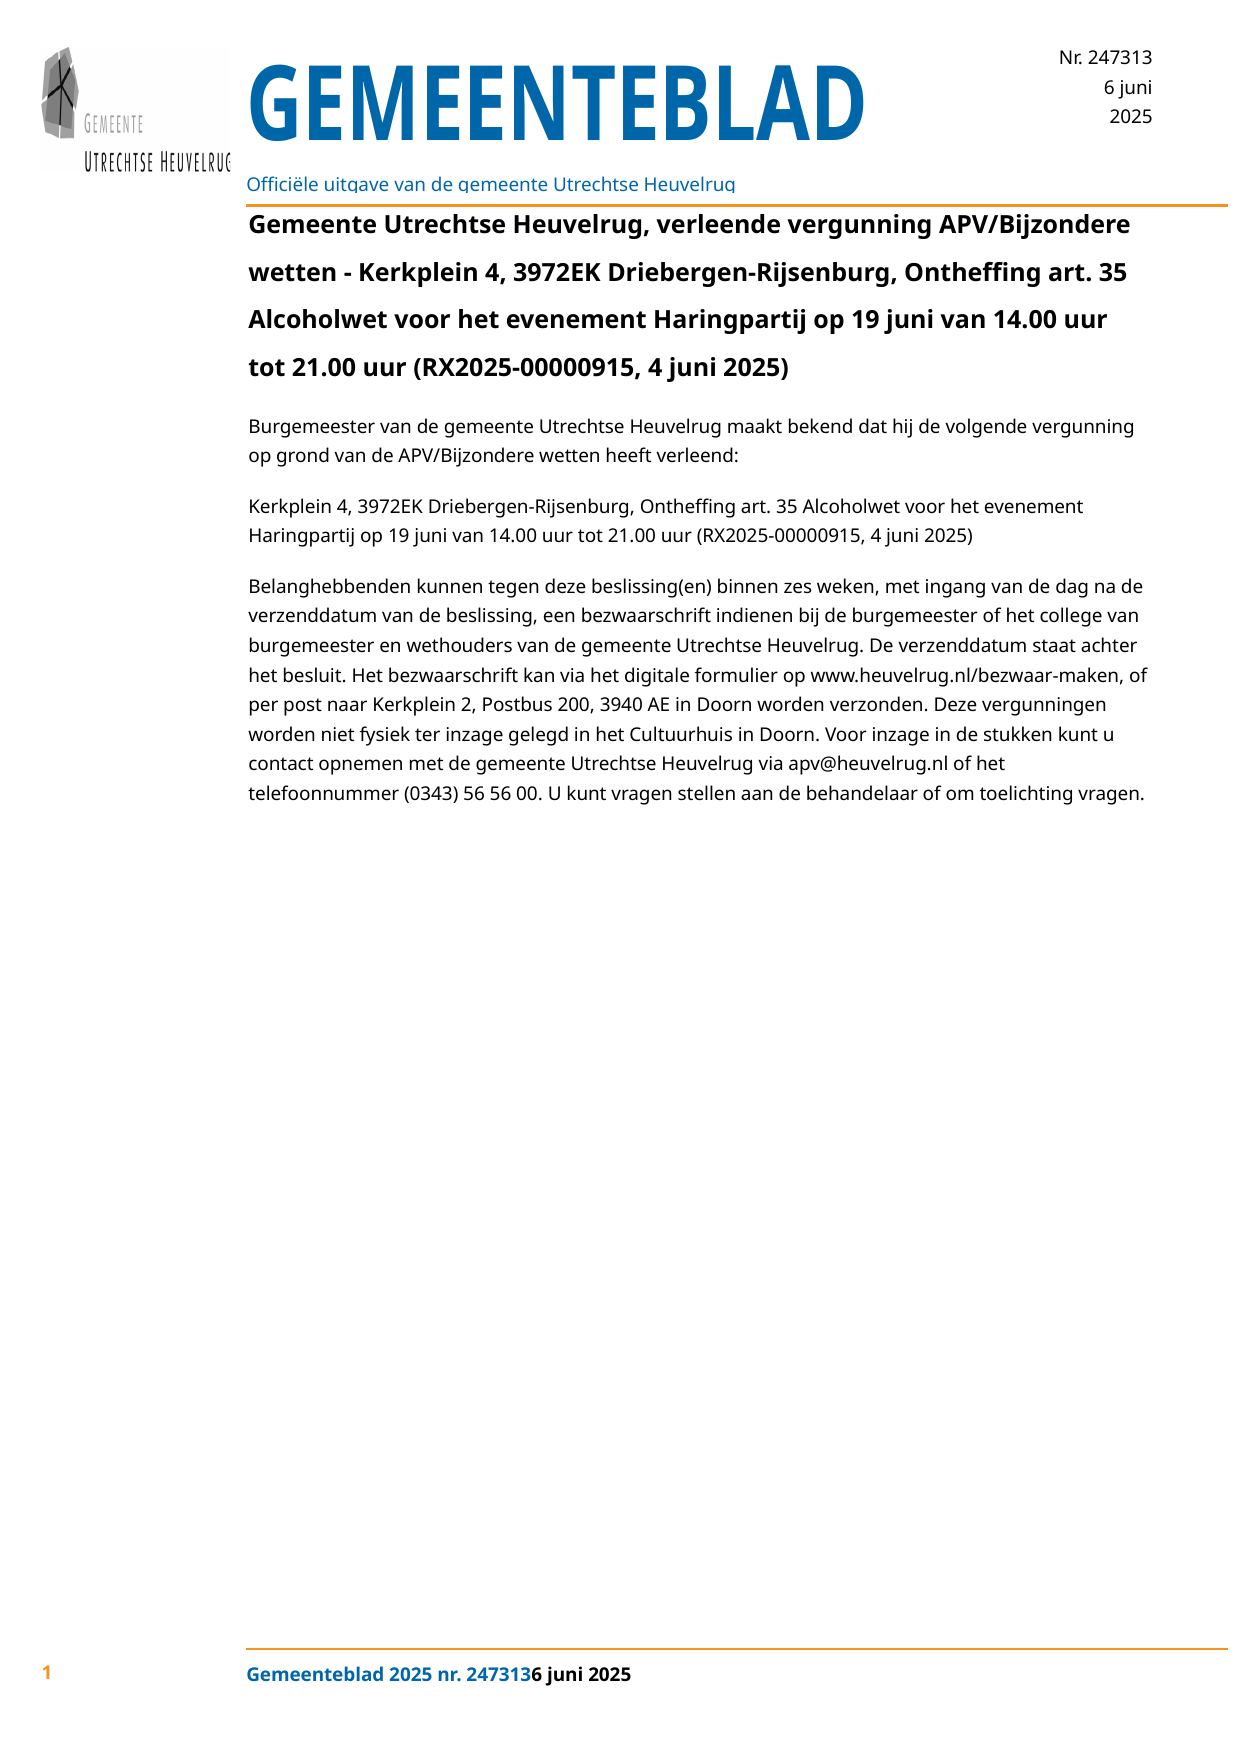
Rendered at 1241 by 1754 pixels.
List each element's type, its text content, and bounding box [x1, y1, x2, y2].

text Gemeente Utrechtse Heuvelrug, verleende vergunning APV/Bijzondere wetten - Kerkplein 4, 3972EK Driebergen-Rijsenburg, Ontheffing art. 35 Alcoholwet voor het evenement Haringpartij op 19 juni van 14.00 uur tot 21.00 uur (RX2025-00000915, 4 juni 2025) [248, 207, 1152, 384]
text Belanghebbenden kunnen tegen deze beslissing(en) binnen zes weken, met ingang van de dag na de verzenddatum van de beslissing, een bezwaarschrift indienen bij de burgemeester of het college van burgemeester en wethouders van de gemeente Utrechtse Heuvelrug. De verzenddatum staat achter het besluit. Het bezwaarschrift kan via het digitale formulier op www.heuvelrug.nl/bezwaar-maken, of per post naar Kerkplein 2, Postbus 200, 3940 AE in Doorn worden verzonden. Deze vergunningen worden niet fysiek ter inzage gelegd in het Cultuurhuis in Doorn. Voor inzage in de stukken kunt u contact opnemen met de gemeente Utrechtse Heuvelrug via apv@heuvelrug.nl of het telefoonnummer (0343) 56 56 00. U kunt vragen stellen aan de behandelaar of om toelichting vragen. [248, 573, 1152, 806]
text Kerkplein 4, 3972EK Driebergen-Rijsenburg, Ontheffing art. 35 Alcoholwet voor het evenement Haringpartij op 19 juni van 14.00 uur tot 21.00 uur (RX2025-00000915, 4 juni 2025) [248, 493, 1152, 548]
picture [41, 47, 231, 172]
text Burgemeester van de gemeente Utrechtse Heuvelrug maakt bekend dat hij de volgende vergunning op grond van de APV/Bijzondere wetten heeft verleend: [248, 413, 1152, 468]
